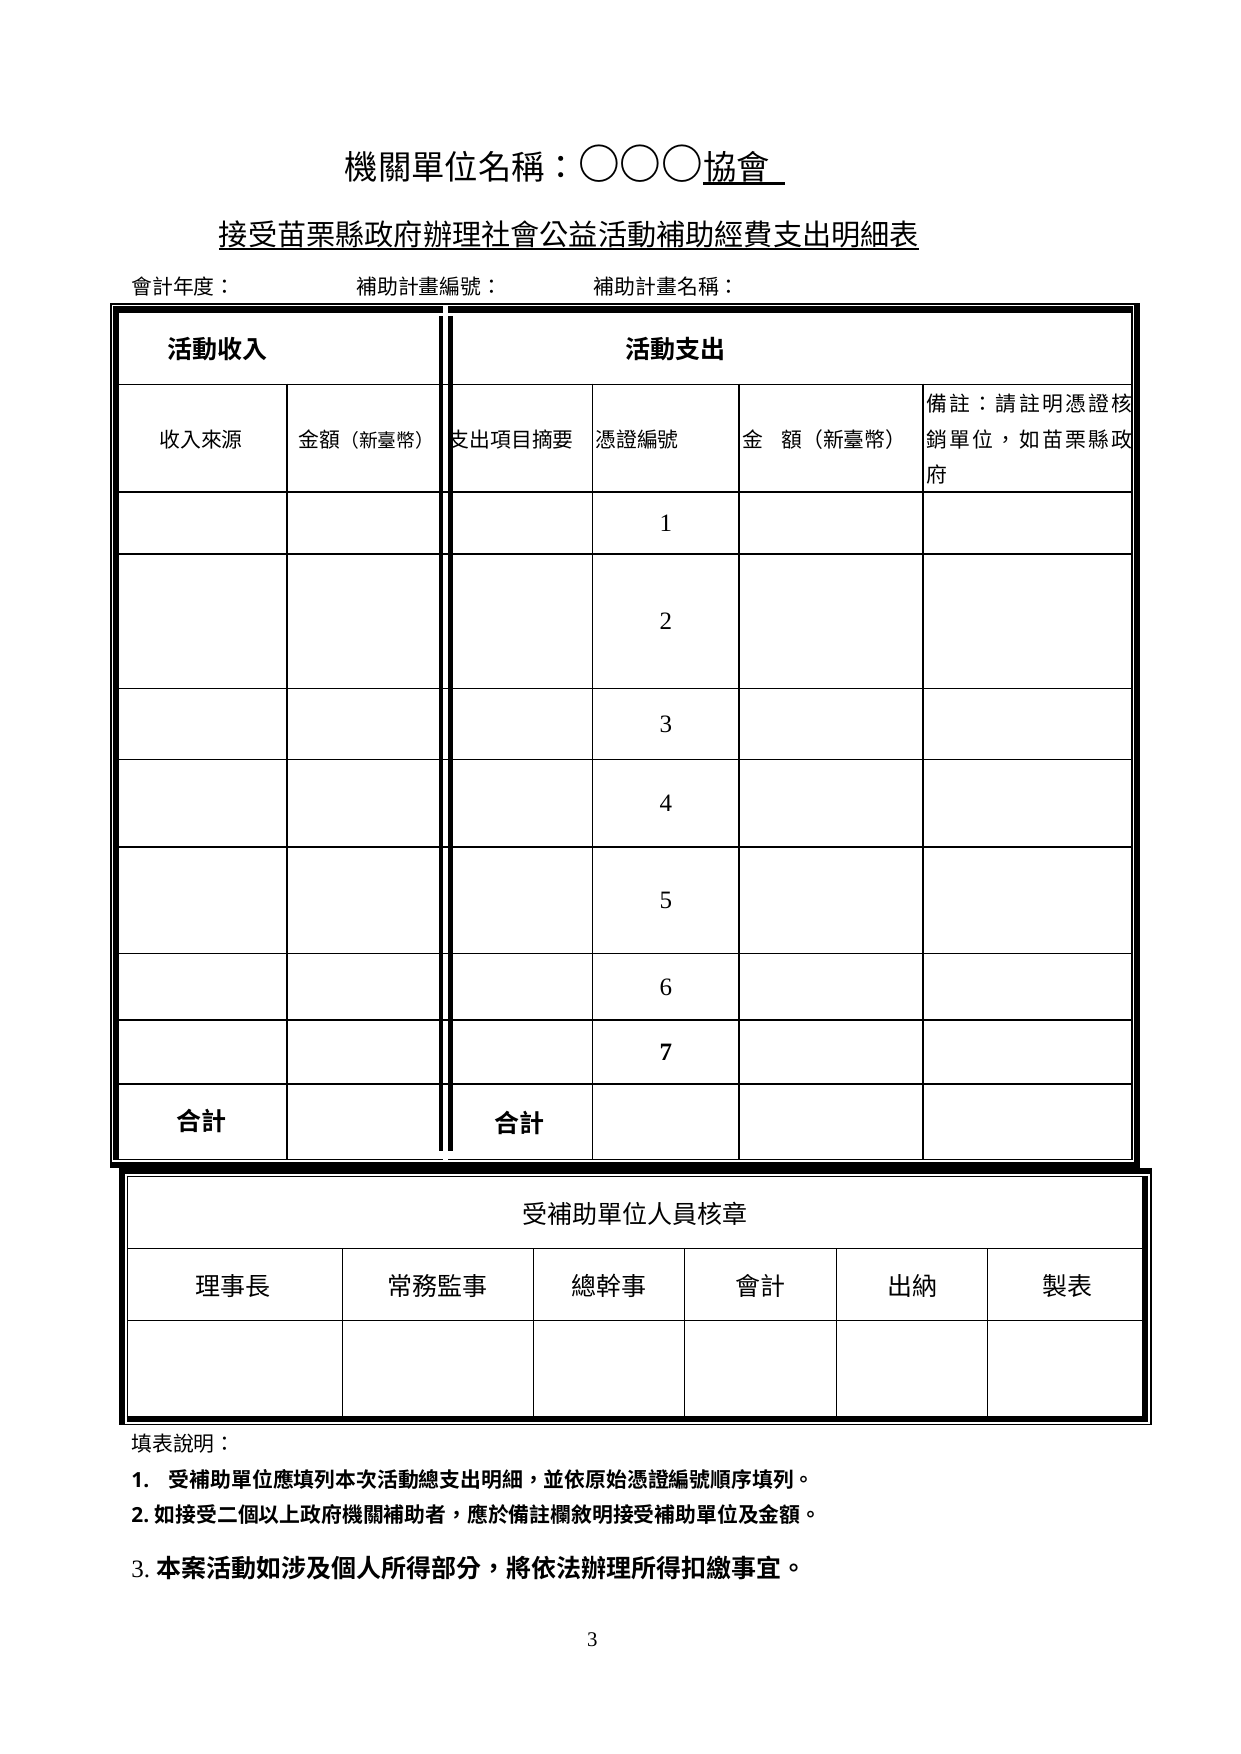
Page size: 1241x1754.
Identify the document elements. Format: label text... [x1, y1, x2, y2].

table_cell 憑證編號 [593, 385, 738, 491]
table_cell 常務監事 [343, 1249, 533, 1320]
table_cell [343, 1321, 533, 1416]
table_cell [453, 954, 592, 1019]
table_cell 4 [593, 760, 738, 846]
table_cell [924, 848, 1131, 952]
table_cell 7 [593, 1021, 738, 1083]
table_cell [119, 493, 286, 553]
text 2. 如接受二個以上政府機關補助者，應於備註欄敘明接受補助單位及金額。 [131, 1496, 1053, 1531]
table_cell [288, 1021, 439, 1083]
table_cell [119, 954, 286, 1019]
table_cell [740, 1021, 922, 1083]
table_cell [288, 555, 439, 688]
table_cell [534, 1321, 684, 1416]
table_cell 出納 [837, 1249, 987, 1320]
table_cell 合計 [446, 1085, 592, 1158]
table_cell 總幹事 [534, 1249, 684, 1320]
table_cell [119, 689, 286, 758]
table_cell [924, 493, 1131, 553]
table_cell [740, 848, 922, 952]
text 填表說明： [131, 1425, 1053, 1461]
table_cell 理事長 [128, 1249, 342, 1320]
text 機關單位名稱：○○○協會 [131, 126, 1053, 197]
table_cell [453, 848, 592, 952]
table_cell [740, 689, 922, 758]
table_cell [740, 760, 922, 846]
table_header 受補助單位人員核章 [128, 1177, 1142, 1248]
table_cell [924, 760, 1131, 846]
table_cell [453, 555, 592, 688]
table_cell 2 [593, 555, 738, 688]
table_cell [119, 848, 286, 952]
table_cell [924, 954, 1131, 1019]
table_header [739, 313, 923, 383]
table_cell 5 [593, 848, 738, 952]
table_cell [740, 493, 922, 553]
table_cell 支出項目摘要 [453, 385, 592, 491]
table_cell 備註：請註明憑證核銷單位，如苗栗縣政府 [924, 385, 1131, 491]
table_cell [453, 493, 592, 553]
table_cell [685, 1321, 836, 1416]
table_cell 1 [593, 493, 738, 553]
table_cell [288, 760, 439, 846]
table_cell [128, 1321, 342, 1416]
table_cell [288, 954, 439, 1019]
list 受補助單位應填列本次活動總支出明細，並依原始憑證編號順序填列。 [131, 1461, 1053, 1496]
table_cell [593, 1085, 738, 1158]
table_header 活動收入 [119, 313, 287, 383]
table_cell [288, 1085, 446, 1158]
table_cell 製表 [988, 1249, 1142, 1320]
table_header [287, 305, 446, 383]
table_cell [988, 1321, 1142, 1416]
table_cell [740, 954, 922, 1019]
table_cell [119, 760, 286, 846]
table_cell [288, 493, 439, 553]
table_cell [453, 760, 592, 846]
table_cell [119, 1021, 286, 1083]
table_cell 3 [593, 689, 738, 758]
table_cell [924, 1085, 1131, 1158]
text 會計年度： 補助計畫編號： 補助計畫名稱： [131, 268, 1053, 303]
table_cell [740, 1085, 922, 1158]
table_header 活動支出 [592, 313, 739, 383]
table_header [446, 305, 592, 383]
table_cell 6 [593, 954, 738, 1019]
table_cell 會計 [685, 1249, 836, 1320]
table_cell [924, 1021, 1131, 1083]
text 接受苗栗縣政府辦理社會公益活動補助經費支出明細表 [131, 197, 1053, 268]
table_cell [740, 555, 922, 688]
table_cell 合計 [119, 1085, 286, 1158]
table_cell [288, 848, 439, 952]
table_cell [119, 555, 286, 688]
table_header [923, 313, 1131, 383]
table_cell [924, 555, 1131, 688]
table_cell 金 額（新臺幣） [740, 385, 922, 491]
table_cell [288, 689, 439, 758]
table_cell [924, 689, 1131, 758]
table_cell [837, 1321, 987, 1416]
table_cell [453, 1021, 592, 1083]
table_cell 收入來源 [119, 385, 286, 491]
table_cell [453, 689, 592, 758]
table_cell 金額（新臺幣） [288, 385, 439, 491]
text 3. 本案活動如涉及個人所得部分，將依法辦理所得扣繳事宜。 [131, 1531, 1053, 1602]
